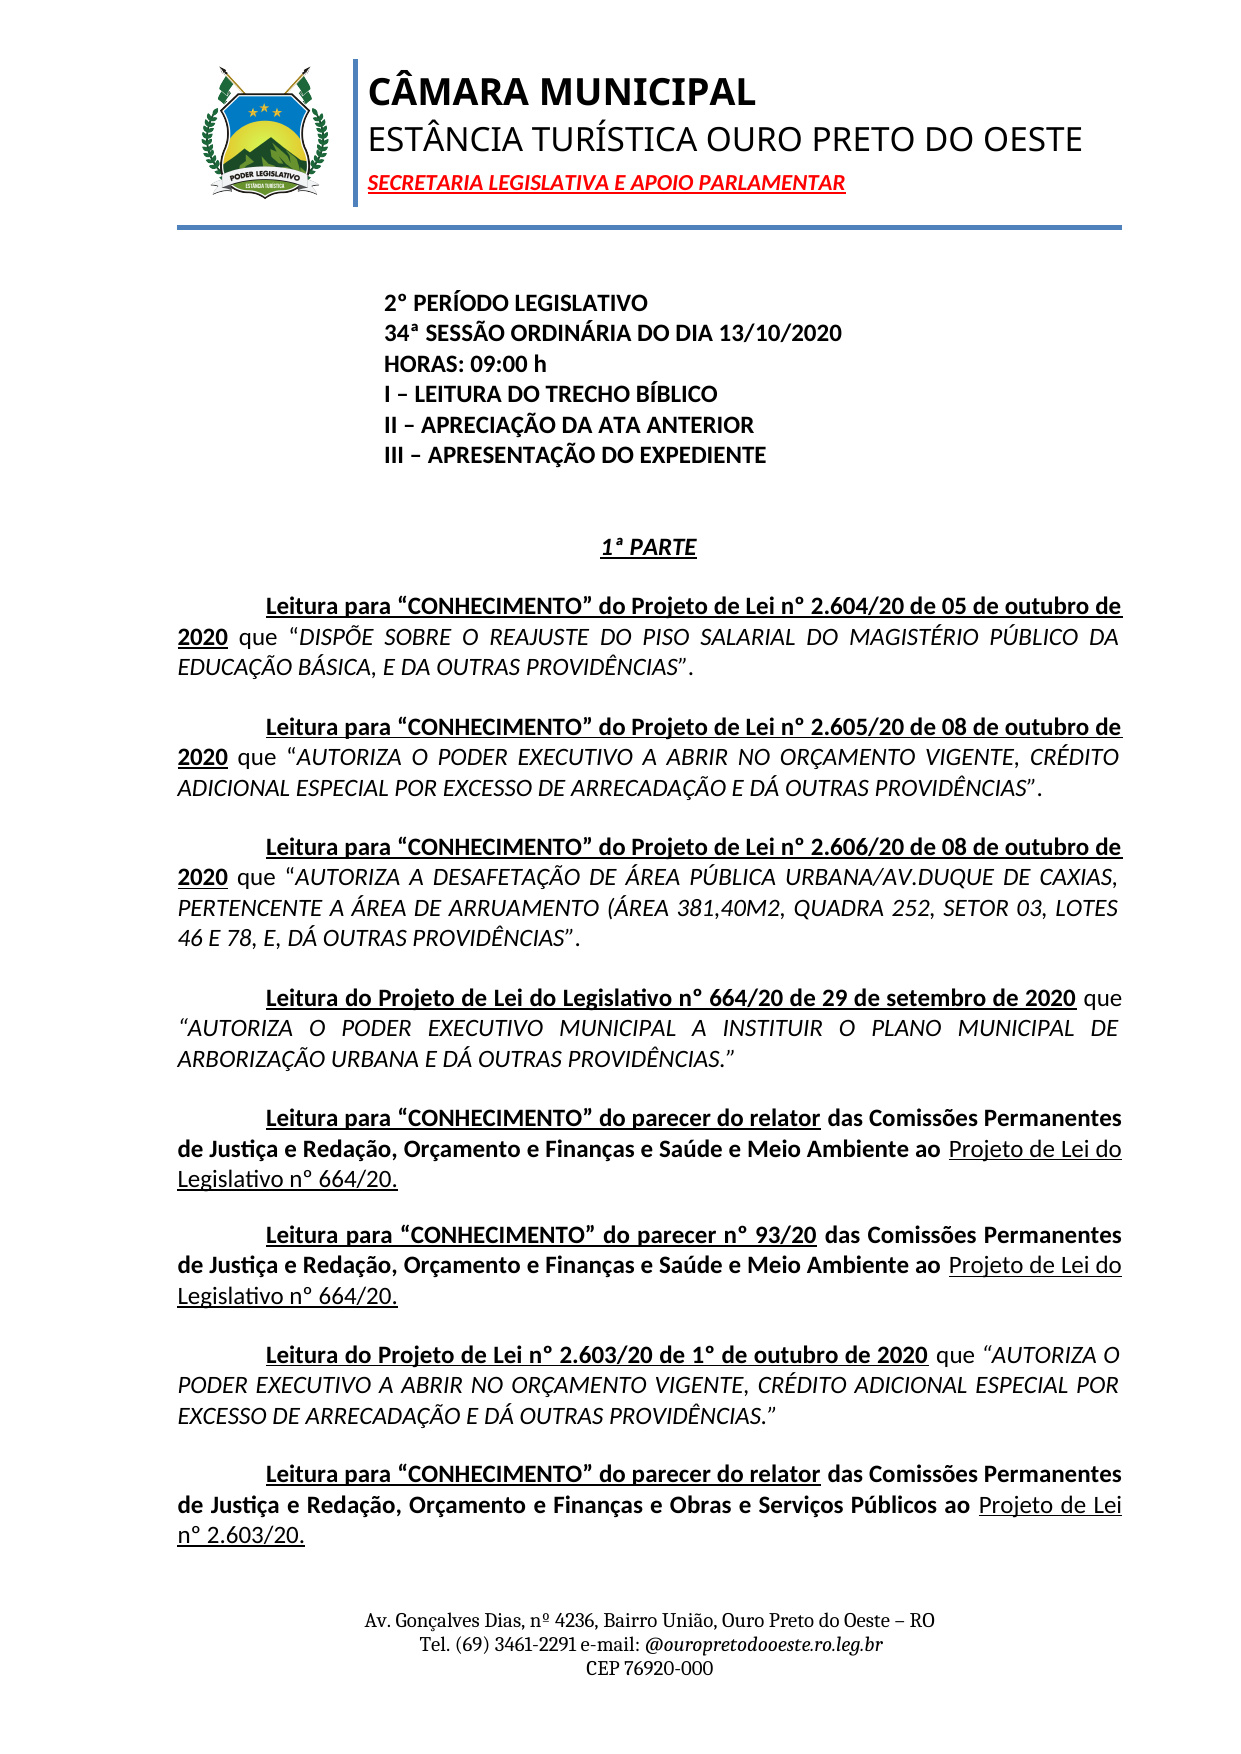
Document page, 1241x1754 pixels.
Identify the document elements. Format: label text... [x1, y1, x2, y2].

text Leitura para “CONHECIMENTO” do parecer nº 93/20 das Comissões Permanentes de Justiça e Redação, Orçamento e Finanças e Saúde e Meio Ambiente ao Projeto de Lei do Legislativo nº 664/20. [177, 1219, 1122, 1311]
text Leitura para “CONHECIMENTO” do Projeto de Lei nº 2.606/20 de 08 de outubro de 2020 que “AUTORIZA A DESAFETAÇÃO DE ÁREA PÚBLICA URBANA/AV.DUQUE DE CAXIAS, PERTENCENTE A ÁREA DE ARRUAMENTO (ÁREA 381,40M2, QUADRA 252, SETOR 03, LOTES 46 E 78, E, DÁ OUTRAS PROVIDÊNCIAS”. [177, 831, 1122, 953]
text I – LEITURA DO TRECHO BÍBLICO [384, 378, 1122, 409]
text 2º PERÍODO LEGISLATIVO [384, 287, 1122, 317]
text Leitura do Projeto de Lei do Legislativo nº 664/20 de 29 de setembro de 2020 que “AUTORIZA O PODER EXECUTIVO MUNICIPAL A INSTITUIR O PLANO MUNICIPAL DE ARBORIZAÇÃO URBANA E DÁ OUTRAS PROVIDÊNCIAS.” [177, 982, 1122, 1073]
text Leitura para “CONHECIMENTO” do parecer do relator das Comissões Permanentes de Justiça e Redação, Orçamento e Finanças e Saúde e Meio Ambiente ao Projeto de Lei do Legislativo nº 664/20. [177, 1102, 1122, 1194]
text 34ª SESSÃO ORDINÁRIA DO DIA 13/10/2020 [384, 317, 1122, 348]
text Leitura do Projeto de Lei nº 2.603/20 de 1º de outubro de 2020 que “AUTORIZA O PODER EXECUTIVO A ABRIR NO ORÇAMENTO VIGENTE, CRÉDITO ADICIONAL ESPECIAL POR EXCESSO DE ARRECADAÇÃO E DÁ OUTRAS PROVIDÊNCIAS.” [177, 1339, 1122, 1430]
text HORAS: 09:00 h [384, 348, 1122, 378]
text Leitura para “CONHECIMENTO” do Projeto de Lei nº 2.604/20 de 05 de outubro de 2020 que “DISPÕE SOBRE O REAJUSTE DO PISO SALARIAL DO MAGISTÉRIO PÚBLICO DA EDUCAÇÃO BÁSICA, E DA OUTRAS PROVIDÊNCIAS”. [177, 590, 1122, 682]
text 1ª PARTE [177, 531, 1122, 562]
text Leitura para “CONHECIMENTO” do parecer do relator das Comissões Permanentes de Justiça e Redação, Orçamento e Finanças e Obras e Serviços Públicos ao Projeto de Lei nº 2.603/20. [177, 1458, 1122, 1550]
text Leitura para “CONHECIMENTO” do Projeto de Lei nº 2.605/20 de 08 de outubro de 2020 que “AUTORIZA O PODER EXECUTIVO A ABRIR NO ORÇAMENTO VIGENTE, CRÉDITO ADICIONAL ESPECIAL POR EXCESSO DE ARRECADAÇÃO E DÁ OUTRAS PROVIDÊNCIAS”. [177, 711, 1122, 802]
text II – APRECIAÇÃO DA ATA ANTERIOR [384, 409, 1122, 439]
text III – APRESENTAÇÃO DO EXPEDIENTE [384, 439, 1122, 470]
picture [189, 65, 341, 202]
